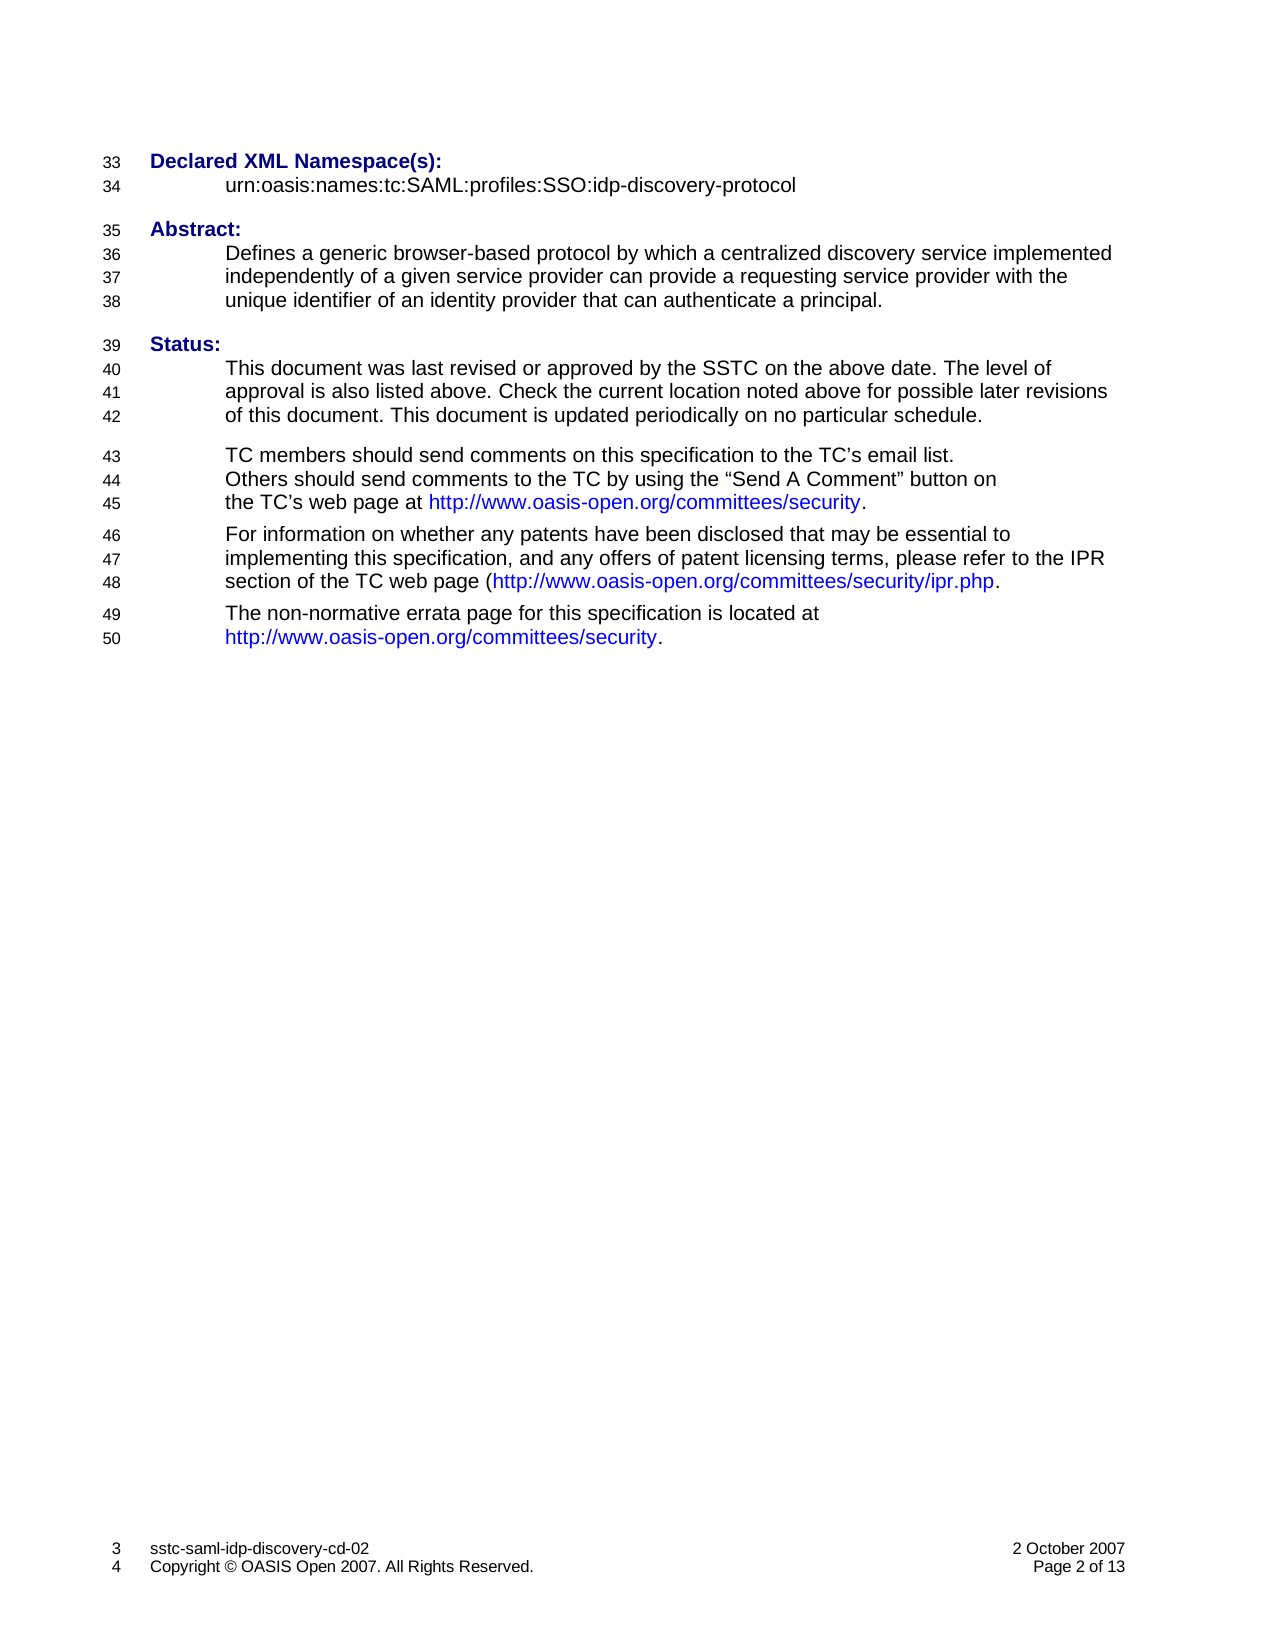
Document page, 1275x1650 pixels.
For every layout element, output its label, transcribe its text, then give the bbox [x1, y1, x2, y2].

title urn:oasis:names:tc:SAML:profiles:SSO:idp-discovery-protocol [225, 173, 1125, 197]
title This document was last revised or approved by the SSTC on the above date. The level of approval is also listed above. Check the current location noted above for possible later revisions of this document. This document is updated periodically on no particular schedule. [225, 356, 1125, 427]
title Status: [150, 333, 1125, 356]
title Defines a generic browser-based protocol by which a centralized discovery service implemented independently of a given service provider can provide a requesting service provider with the unique identifier of an identity provider that can authenticate a principal. [225, 241, 1125, 312]
title Abstract: [150, 218, 1125, 241]
title The non-normative errata page for this specification is located at http://www.oasis-open.org/committees/security. [225, 602, 1125, 649]
title Declared XML Namespace(s): [150, 150, 1125, 173]
title For information on whether any patents have been disclosed that may be essential to implementing this specification, and any offers of patent licensing terms, please refer to the IPR section of the TC web page (http://www.oasis-open.org/committees/security/ipr.php. [225, 523, 1125, 593]
text TC members should send comments on this specification to the TC’s email list. Others should send comments to the TC by using the “Send A Comment” button on the TC’s web page at http://www.oasis-open.org/committees/security. [225, 444, 1020, 514]
